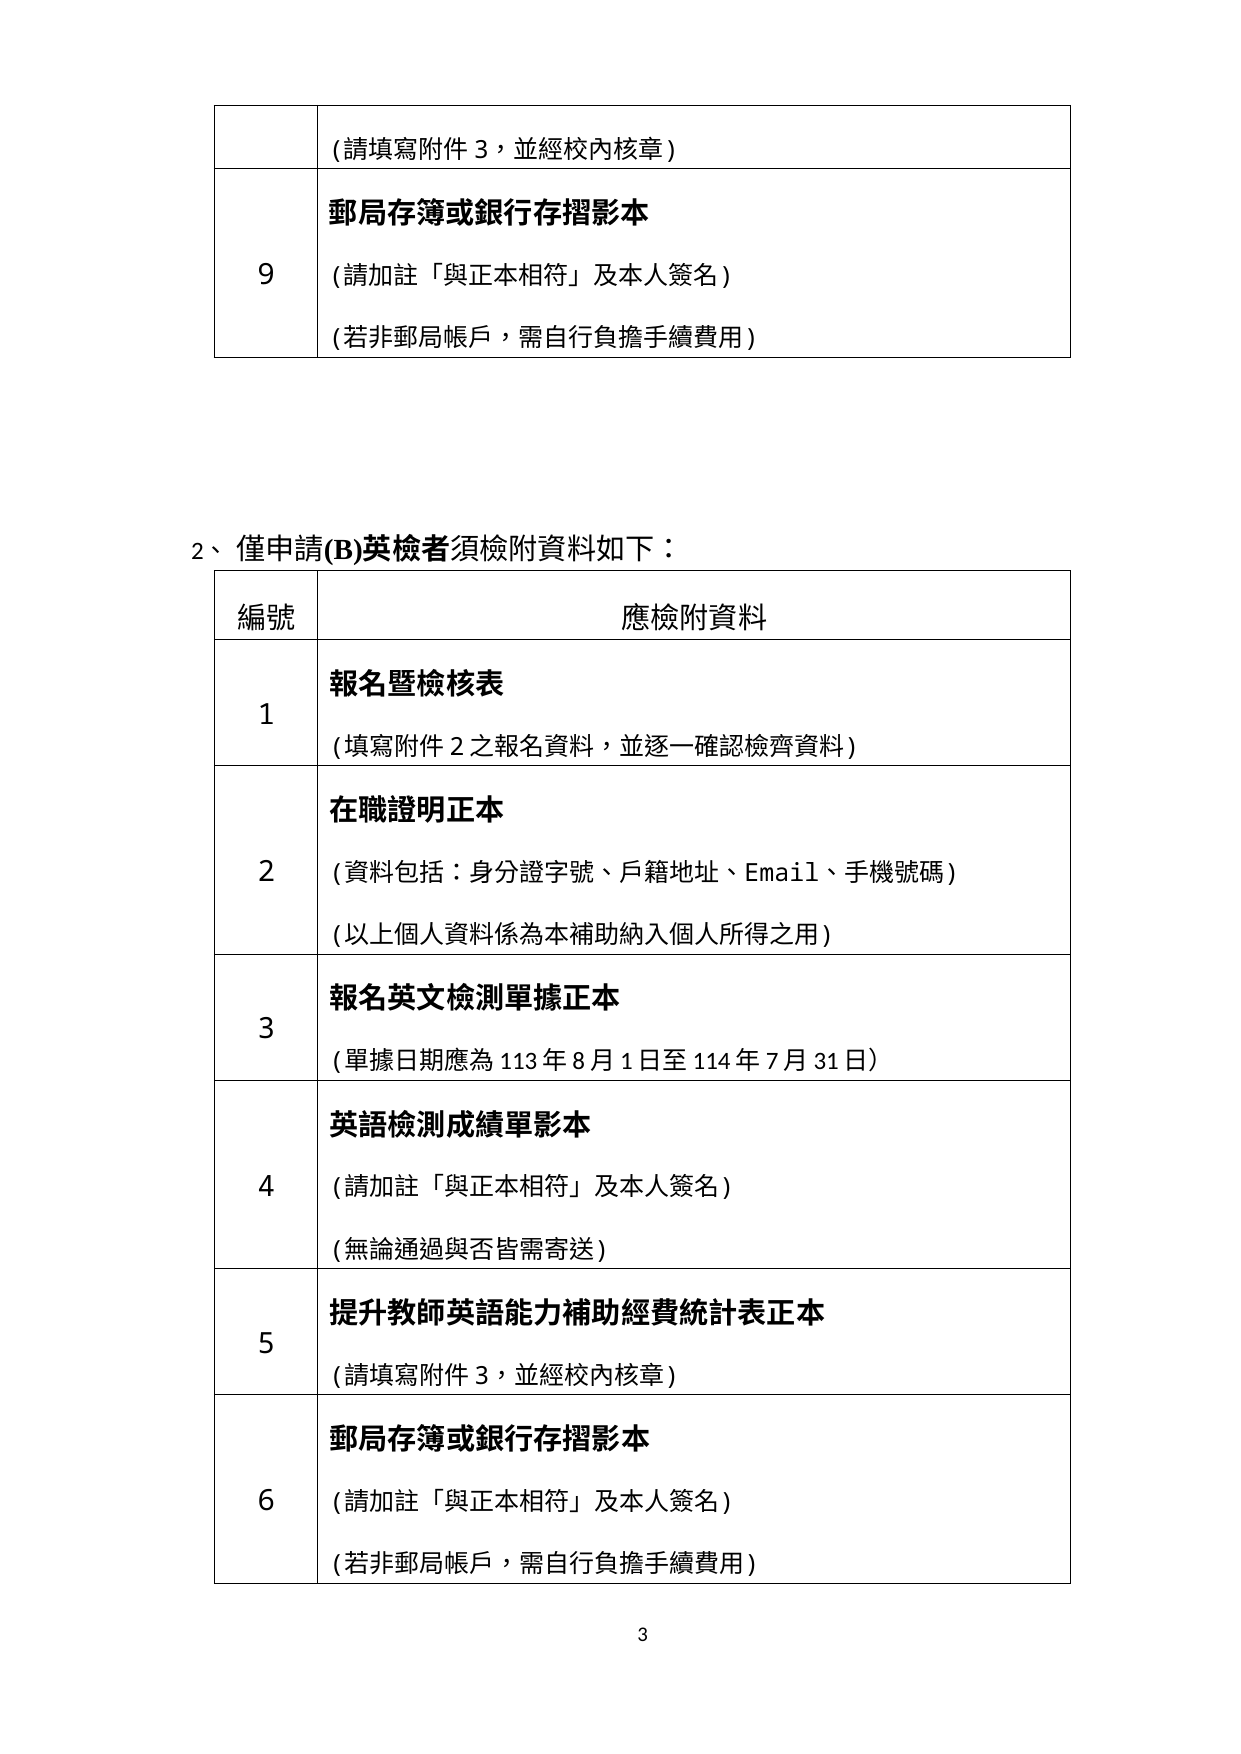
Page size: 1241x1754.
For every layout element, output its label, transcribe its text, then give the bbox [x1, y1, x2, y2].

table_cell 報名英文檢測單據正本 (單據日期應為113年8月1日至114年7月31日） [318, 955, 1070, 1079]
table_cell 9 [215, 169, 317, 357]
table_cell 郵局存簿或銀行存摺影本 (請加註「與正本相符」及本人簽名) (若非郵局帳戶，需自行負擔手續費用) [318, 169, 1070, 357]
table_cell 報名暨檢核表 (填寫附件2之報名資料，並逐一確認檢齊資料) [318, 640, 1070, 765]
table_cell (請填寫附件3，並經校內核章) [318, 106, 1070, 168]
table_cell [215, 106, 317, 168]
table_cell 郵局存簿或銀行存摺影本 (請加註「與正本相符」及本人簽名) (若非郵局帳戶，需自行負擔手續費用) [318, 1395, 1070, 1583]
table_cell 英語檢測成績單影本 (請加註「與正本相符」及本人簽名) (無論通過與否皆需寄送) [318, 1081, 1070, 1268]
table_cell 1 [215, 640, 317, 765]
table_cell 在職證明正本 (資料包括：身分證字號、戶籍地址、Email、手機號碼) (以上個人資料係為本補助納入個人所得之用) [318, 766, 1070, 953]
list 僅申請(B)英檢者須檢附資料如下： [191, 516, 1167, 570]
table_cell 提升教師英語能力補助經費統計表正本 (請填寫附件3，並經校內核章) [318, 1269, 1070, 1394]
table_cell 2 [215, 766, 317, 953]
table_header 應檢附資料 [318, 571, 1070, 639]
table_cell 4 [215, 1081, 317, 1268]
table_cell 6 [215, 1395, 317, 1583]
table_header 編號 [215, 571, 317, 639]
table_cell 5 [215, 1269, 317, 1394]
table_cell 3 [215, 955, 317, 1079]
